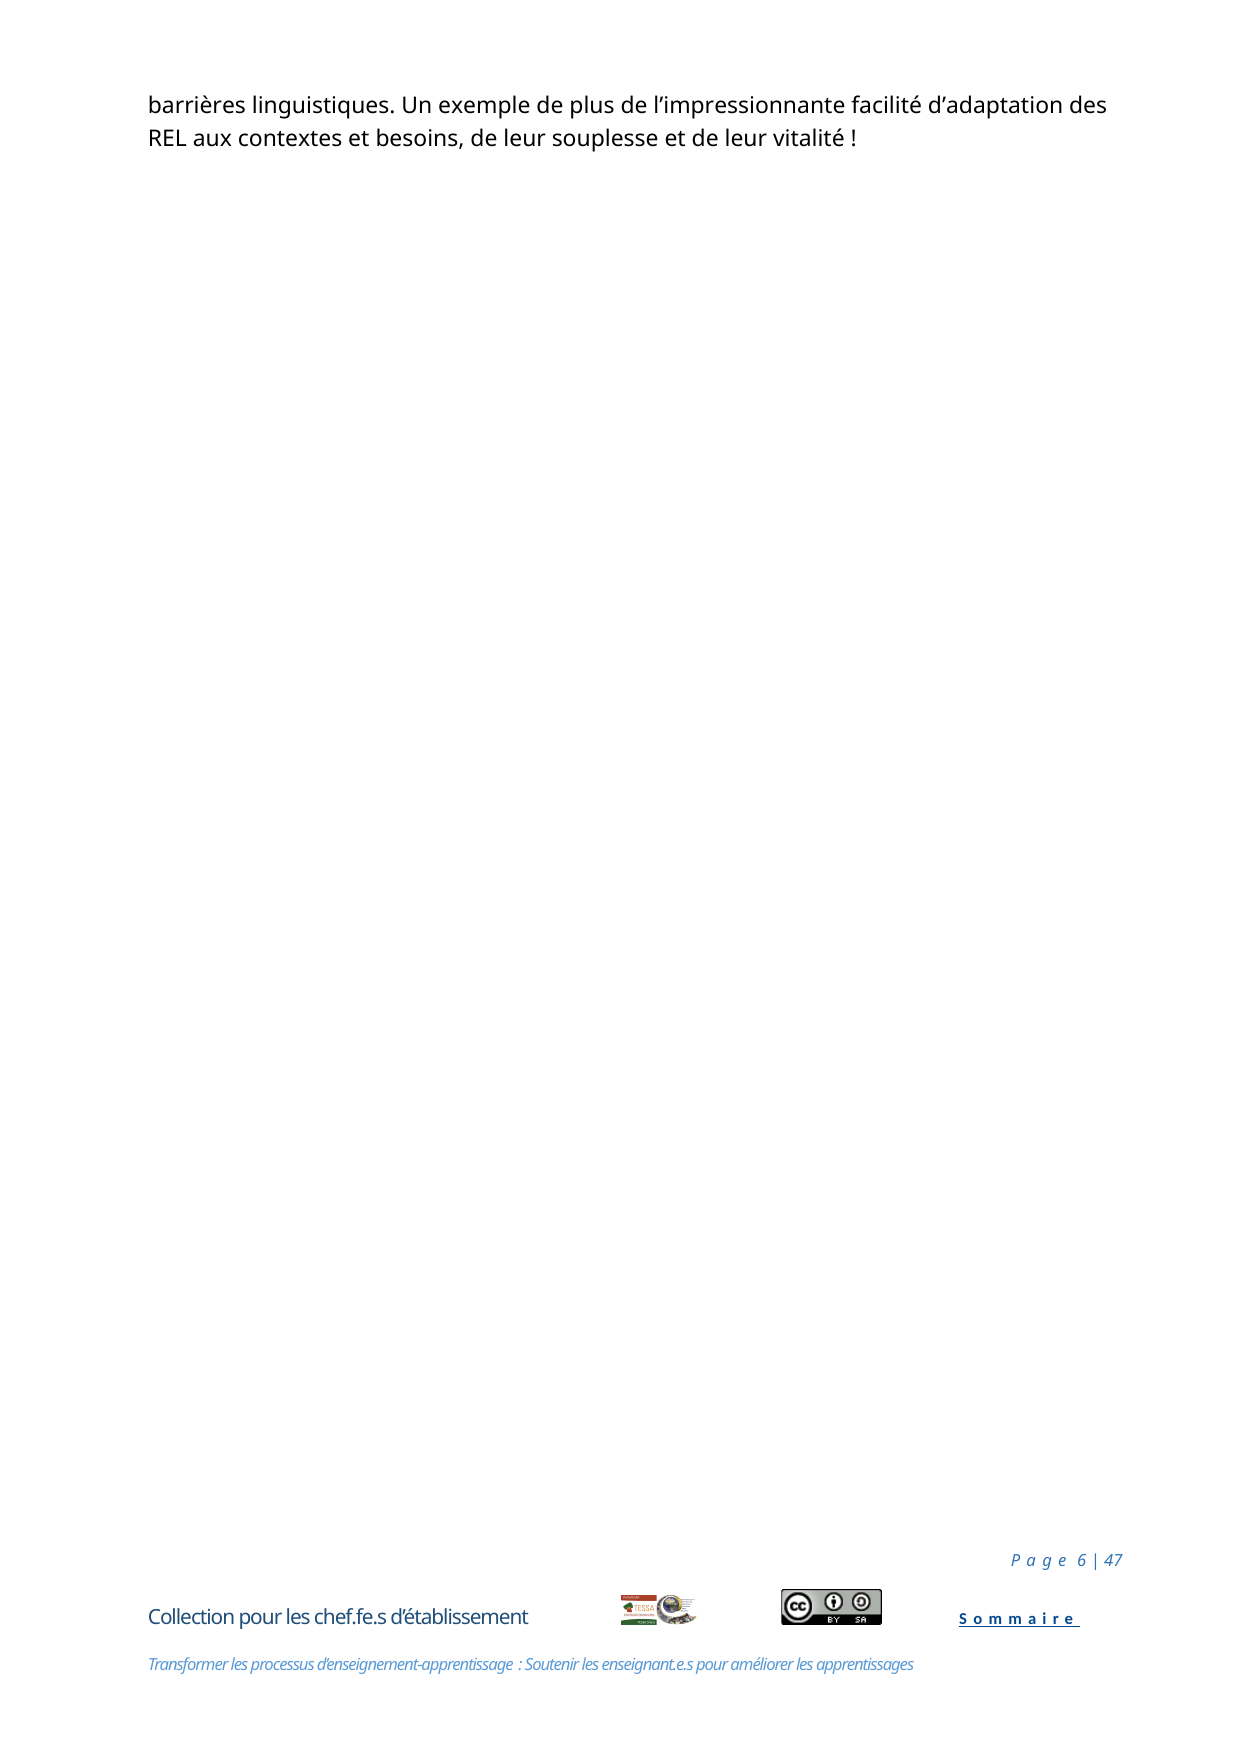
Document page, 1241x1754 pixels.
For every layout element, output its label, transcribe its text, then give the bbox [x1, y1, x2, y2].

picture [621, 1595, 697, 1625]
picture [781, 1589, 882, 1625]
text barrières linguistiques. Un exemple de plus de l’impressionnante facilité d’adaptation des REL aux contextes et besoins, de leur souplesse et de leur vitalité ! [148, 89, 1122, 154]
